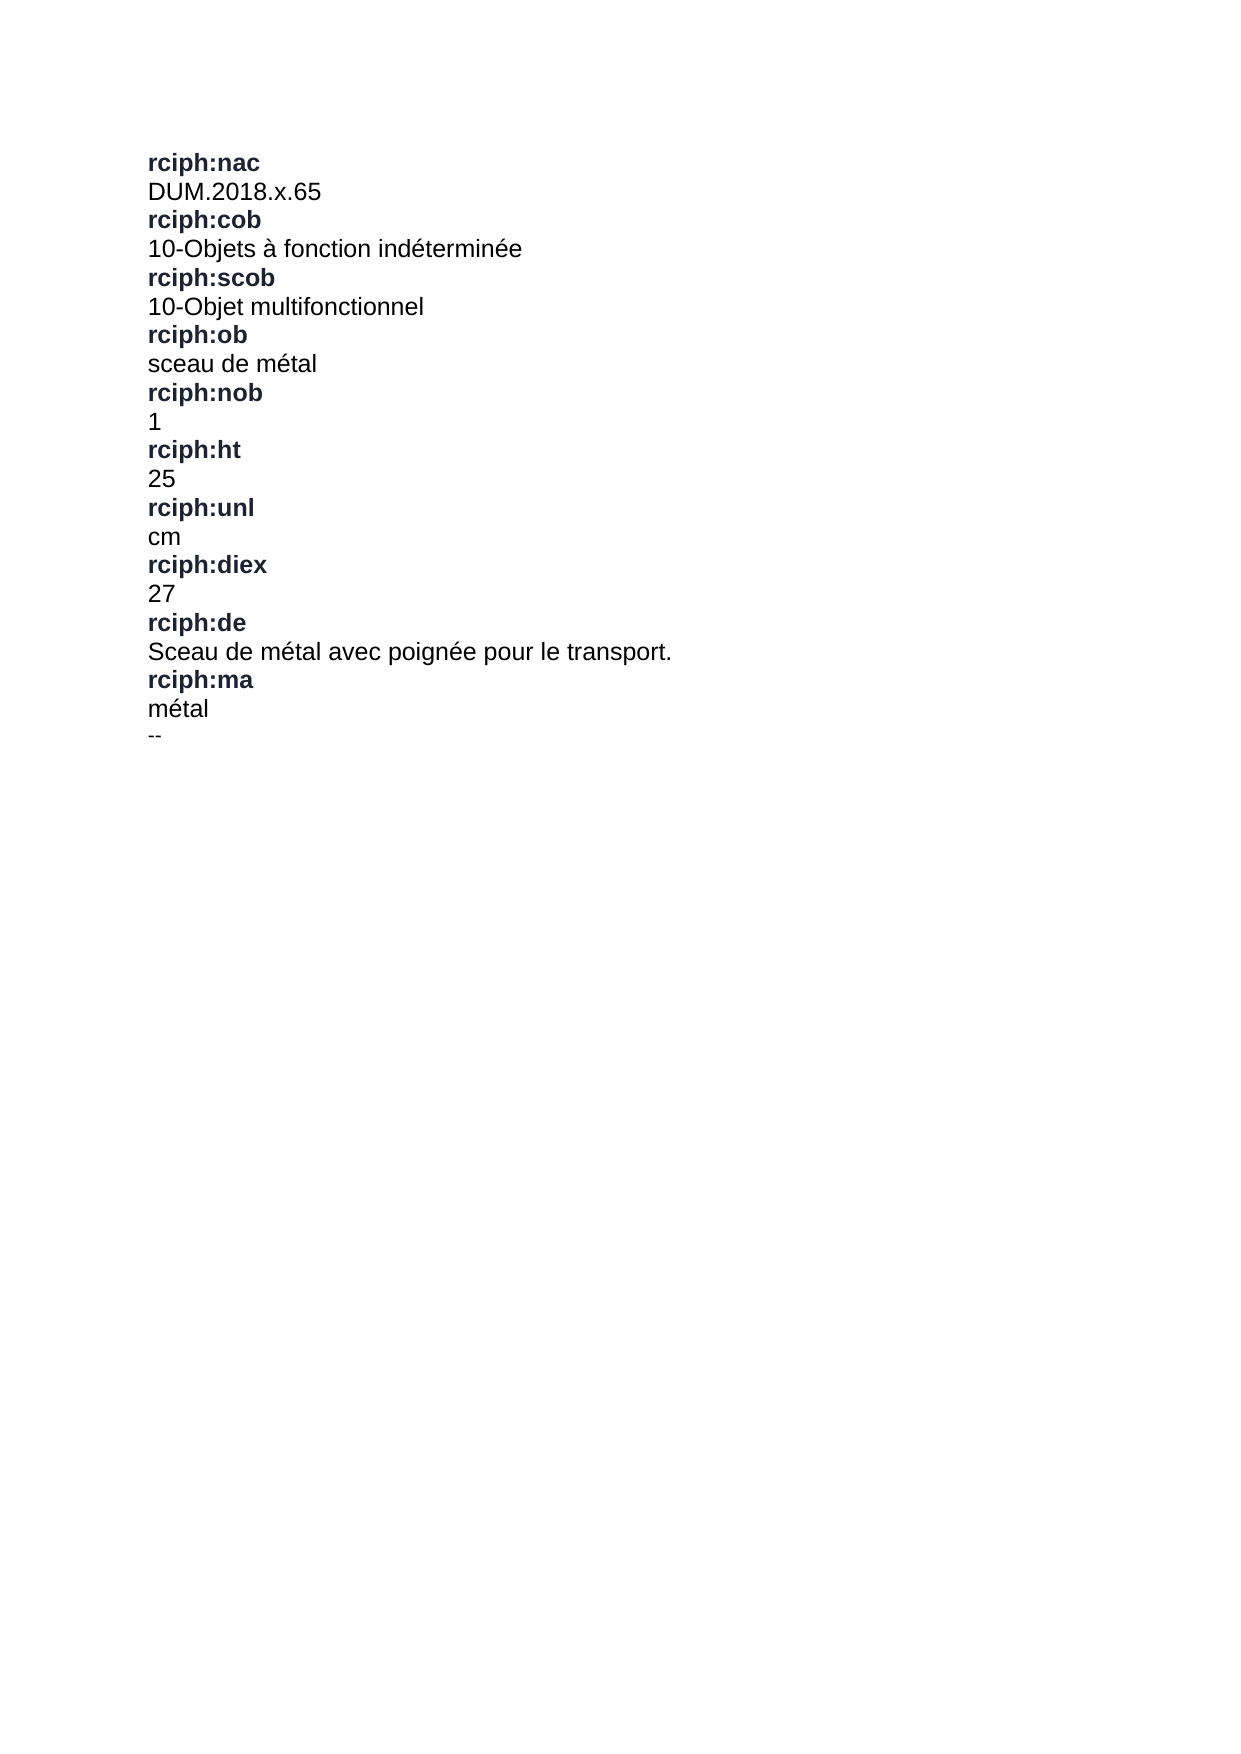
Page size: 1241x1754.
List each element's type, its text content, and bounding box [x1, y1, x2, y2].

text rciph:scob [148, 263, 1092, 291]
text -- [148, 723, 1092, 747]
text rciph:nac [148, 148, 1092, 176]
text rciph:ma [148, 665, 1092, 694]
text 27 [148, 579, 1092, 608]
text rciph:nob [148, 378, 1092, 406]
text 10-Objets à fonction indéterminée [148, 234, 1092, 263]
text rciph:unl [148, 493, 1092, 521]
text Sceau de métal avec poignée pour le transport. [148, 636, 1092, 665]
text cm [148, 521, 1092, 550]
text sceau de métal [148, 349, 1092, 378]
text rciph:diex [148, 550, 1092, 579]
text rciph:ob [148, 320, 1092, 349]
text 1 [148, 406, 1092, 435]
text rciph:de [148, 608, 1092, 636]
text métal [148, 694, 1092, 723]
text DUM.2018.x.65 [148, 176, 1092, 205]
text 25 [148, 464, 1092, 493]
text 10-Objet multifonctionnel [148, 291, 1092, 320]
text rciph:cob [148, 205, 1092, 234]
text rciph:ht [148, 435, 1092, 464]
